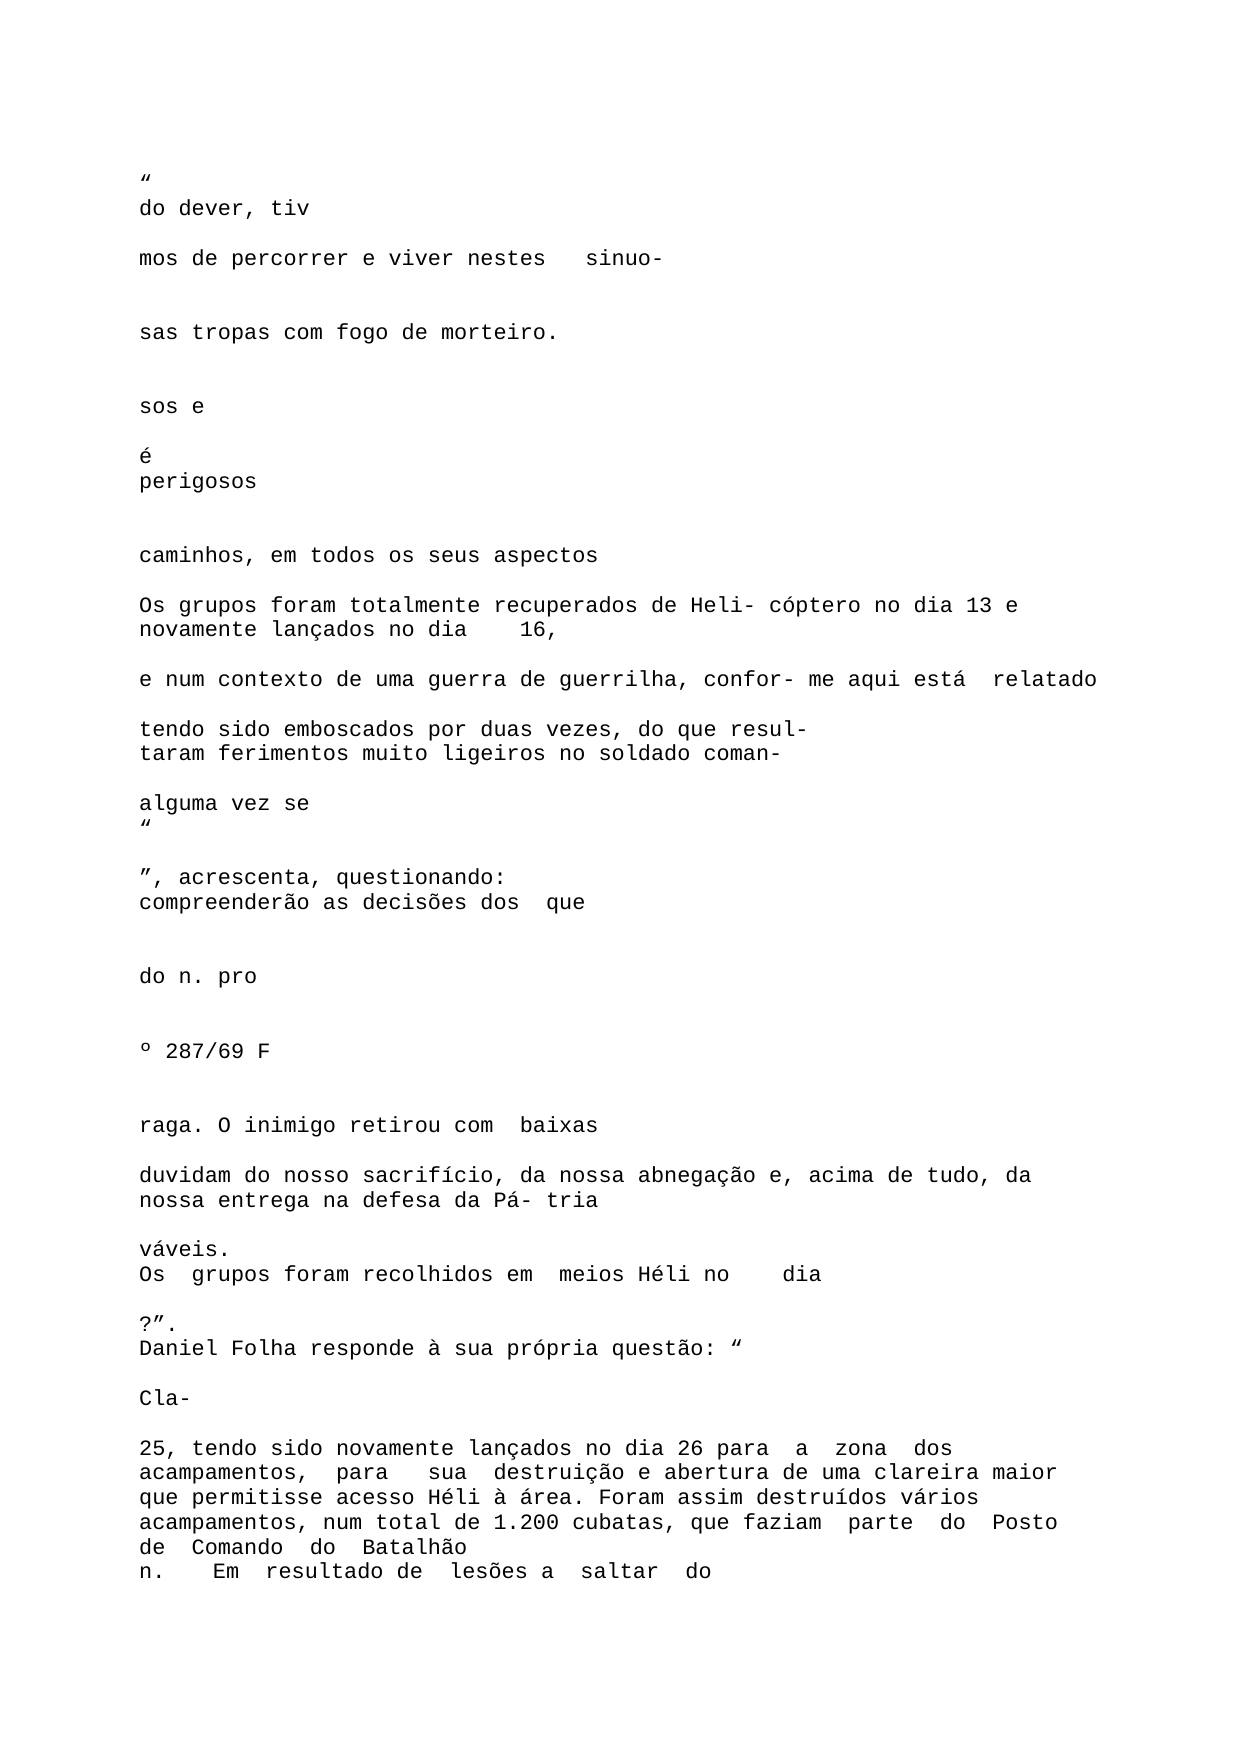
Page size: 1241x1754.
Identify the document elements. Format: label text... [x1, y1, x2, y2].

text Cla- [139, 1387, 1101, 1412]
text “ [139, 172, 1101, 197]
text sas tropas com fogo de morteiro. [139, 321, 1101, 346]
text Os grupos foram totalmente recuperados de Heli- cóptero no dia 13 e novamente lançados no dia 16, [139, 594, 1101, 643]
text sos e [139, 396, 1101, 420]
text caminhos, em todos os seus aspectos [139, 544, 1101, 569]
text perigosos [139, 470, 1101, 495]
text ”, acrescenta, questionando: [139, 867, 1101, 891]
text do dever, tiv [139, 197, 1101, 222]
text taram ferimentos muito ligeiros no soldado coman- [139, 743, 1101, 767]
text é [139, 445, 1101, 470]
text compreenderão as decisões dos que [139, 891, 1101, 916]
text e num contexto de uma guerra de guerrilha, confor- me aqui está relatado [139, 668, 1101, 693]
text 25, tendo sido novamente lançados no dia 26 para a zona dos acampamentos, para sua destruição e abertura de uma clareira maior que permitisse acesso Héli à área. Foram assim destruídos vários acampamentos, num total de 1.200 cubatas, que faziam parte do Posto de Comando do Batalhão [139, 1437, 1101, 1561]
text do n. pro [139, 966, 1101, 991]
text váveis. [139, 1238, 1101, 1263]
text “ [139, 817, 1101, 842]
text alguma vez se [139, 792, 1101, 817]
text ?”. [139, 1313, 1101, 1338]
text duvidam do nosso sacrifício, da nossa abnegação e, acima de tudo, da nossa entrega na defesa da Pá- tria [139, 1164, 1101, 1214]
text º 287/69 F [139, 1040, 1101, 1065]
text n. Em resultado de lesões a saltar do [139, 1561, 1101, 1586]
text tendo sido emboscados por duas vezes, do que resul- [139, 718, 1101, 743]
text mos de percorrer e viver nestes sinuo- [139, 247, 1101, 272]
text Daniel Folha responde à sua própria questão: “ [139, 1338, 1101, 1362]
text Os grupos foram recolhidos em meios Héli no dia [139, 1263, 1101, 1288]
text raga. O inimigo retirou com baixas [139, 1114, 1101, 1139]
